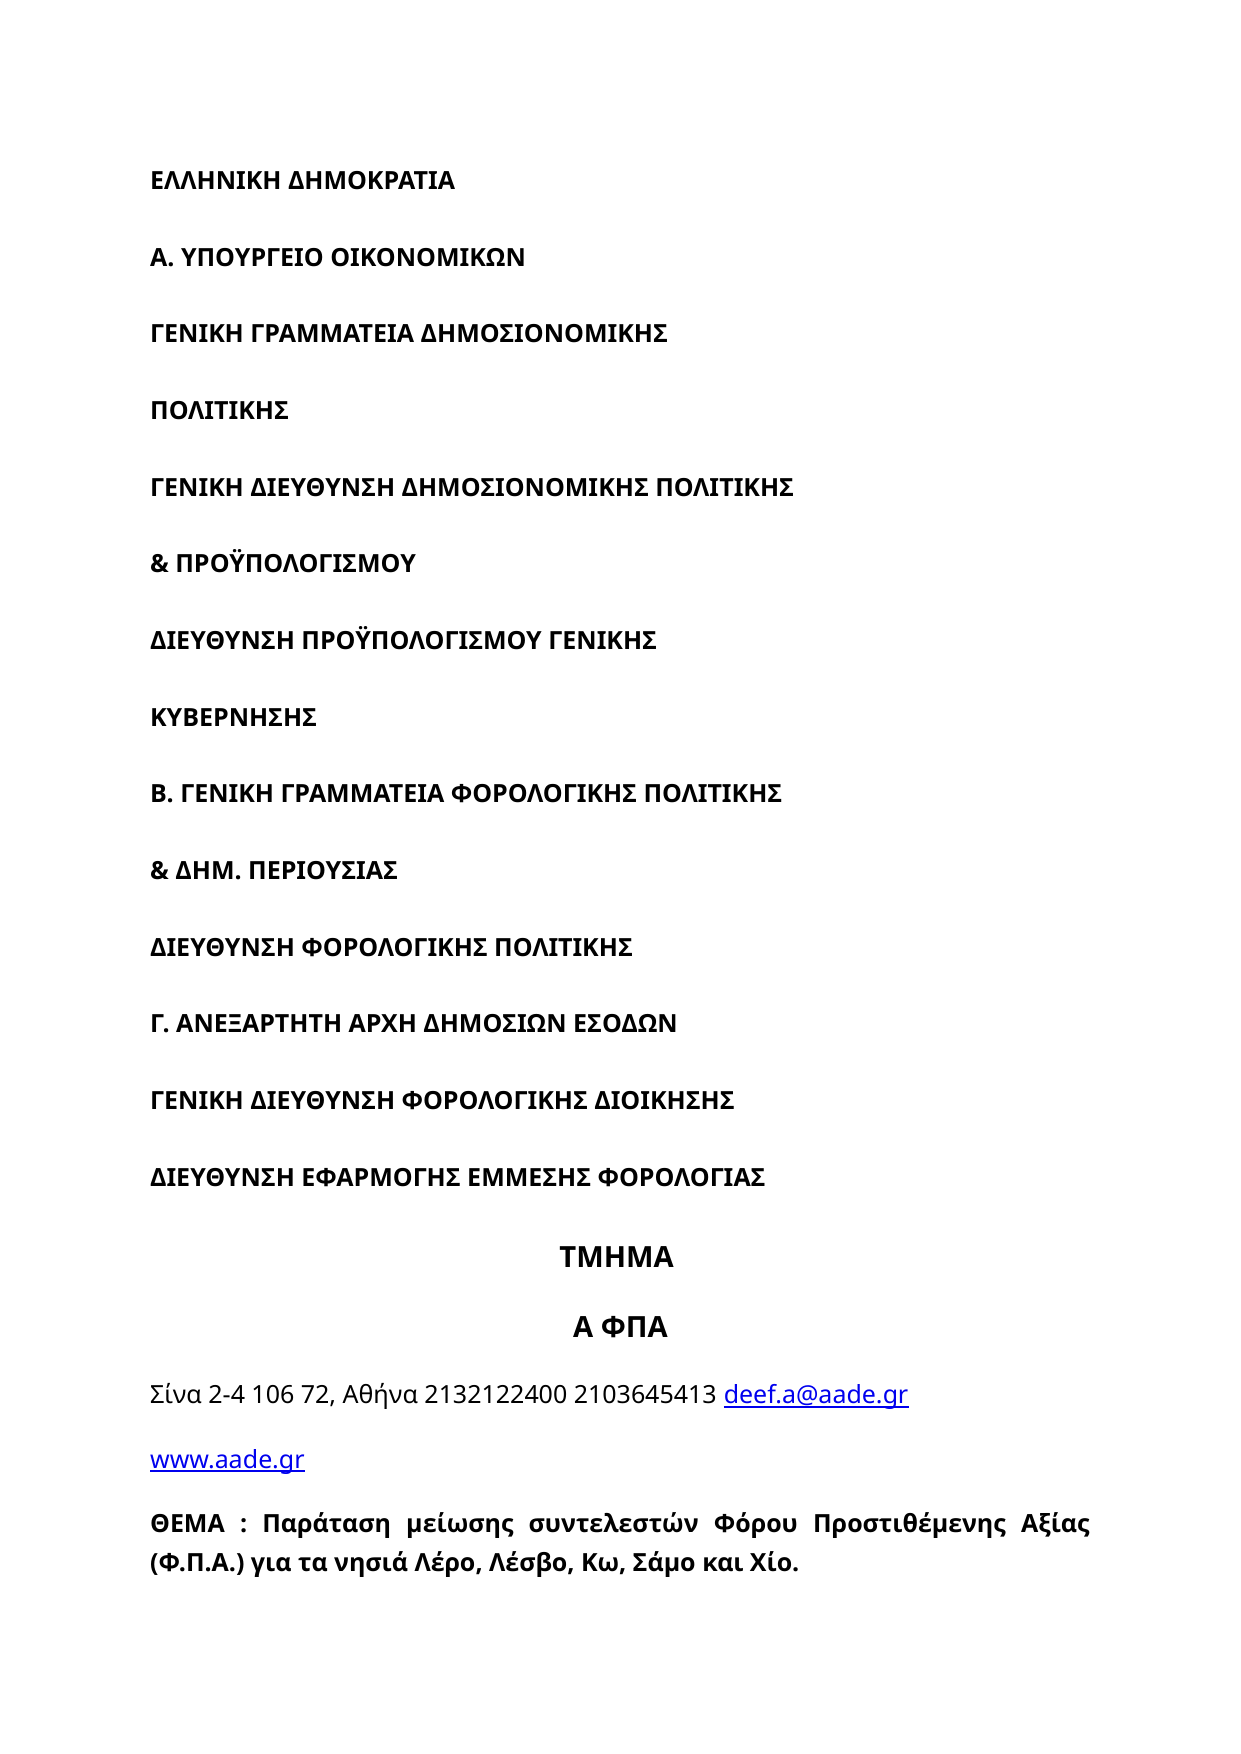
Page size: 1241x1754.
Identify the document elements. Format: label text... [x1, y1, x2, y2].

text ΘΕΜΑ : Παράταση μείωσης συντελεστών Φόρου Προστιθέμενης Αξίας (Φ.Π.Α.) για τα νησιά Λέρο, Λέσβο, Κω, Σάμο και Χίο. [150, 1505, 1090, 1579]
text www.aade.gr [150, 1441, 1090, 1475]
title & ΔΗΜ. ΠΕΡΙΟΥΣΙΑΣ [150, 852, 1090, 887]
title ΓΕΝΙΚΗ ΔΙΕΥΘΥΝΣΗ ΦΟΡΟΛΟΓΙΚΗΣ ΔΙΟΙΚΗΣΗΣ [150, 1082, 1090, 1117]
title Β. ΓΕΝΙΚΗ ΓΡΑΜΜΑΤΕΙΑ ΦΟΡΟΛΟΓΙΚΗΣ ΠΟΛΙΤΙΚΗΣ [150, 776, 1090, 810]
title ΓΕΝΙΚΗ ΓΡΑΜΜΑΤΕΙΑ ΔΗΜΟΣΙΟΝΟΜΙΚΗΣ [150, 316, 1090, 350]
title ΚΥΒΕΡΝΗΣΗΣ [150, 699, 1090, 733]
title ΠΟΛΙΤΙΚΗΣ [150, 392, 1090, 427]
title ΔΙΕΥΘΥΝΣΗ ΦΟΡΟΛΟΓΙΚΗΣ ΠΟΛΙΤΙΚΗΣ [150, 929, 1090, 963]
title Α. ΥΠΟΥΡΓΕΙΟ ΟΙΚΟΝΟΜΙΚΩΝ [150, 239, 1090, 273]
title ΕΛΛΗΝΙΚΗ ΔΗΜΟΚΡΑΤΙΑ [150, 162, 1090, 197]
title ΓΕΝΙΚΗ ΔΙΕΥΘΥΝΣΗ ΔΗΜΟΣΙΟΝΟΜΙΚΗΣ ΠΟΛΙΤΙΚΗΣ [150, 469, 1090, 503]
text Σίνα 2-4 106 72, Αθήνα 2132122400 2103645413 deef.a@aade.gr [150, 1377, 1090, 1411]
title & ΠΡΟΫΠΟΛΟΓΙΣΜΟΥ [150, 546, 1090, 580]
title ΔΙΕΥΘΥΝΣΗ ΠΡΟΫΠΟΛΟΓΙΣΜΟΥ ΓΕΝΙΚΗΣ [150, 622, 1090, 657]
subtitle Α ΦΠΑ [150, 1306, 1090, 1346]
title Γ. ΑΝΕΞΑΡΤΗΤΗ ΑΡΧΗ ΔΗΜΟΣΙΩΝ ΕΣΟΔΩΝ [150, 1006, 1090, 1040]
title ΔΙΕΥΘΥΝΣΗ ΕΦΑΡΜΟΓΗΣ ΕΜΜΕΣΗΣ ΦΟΡΟΛΟΓΙΑΣ [150, 1159, 1090, 1193]
subtitle ΤΜΗΜΑ [150, 1236, 1090, 1276]
